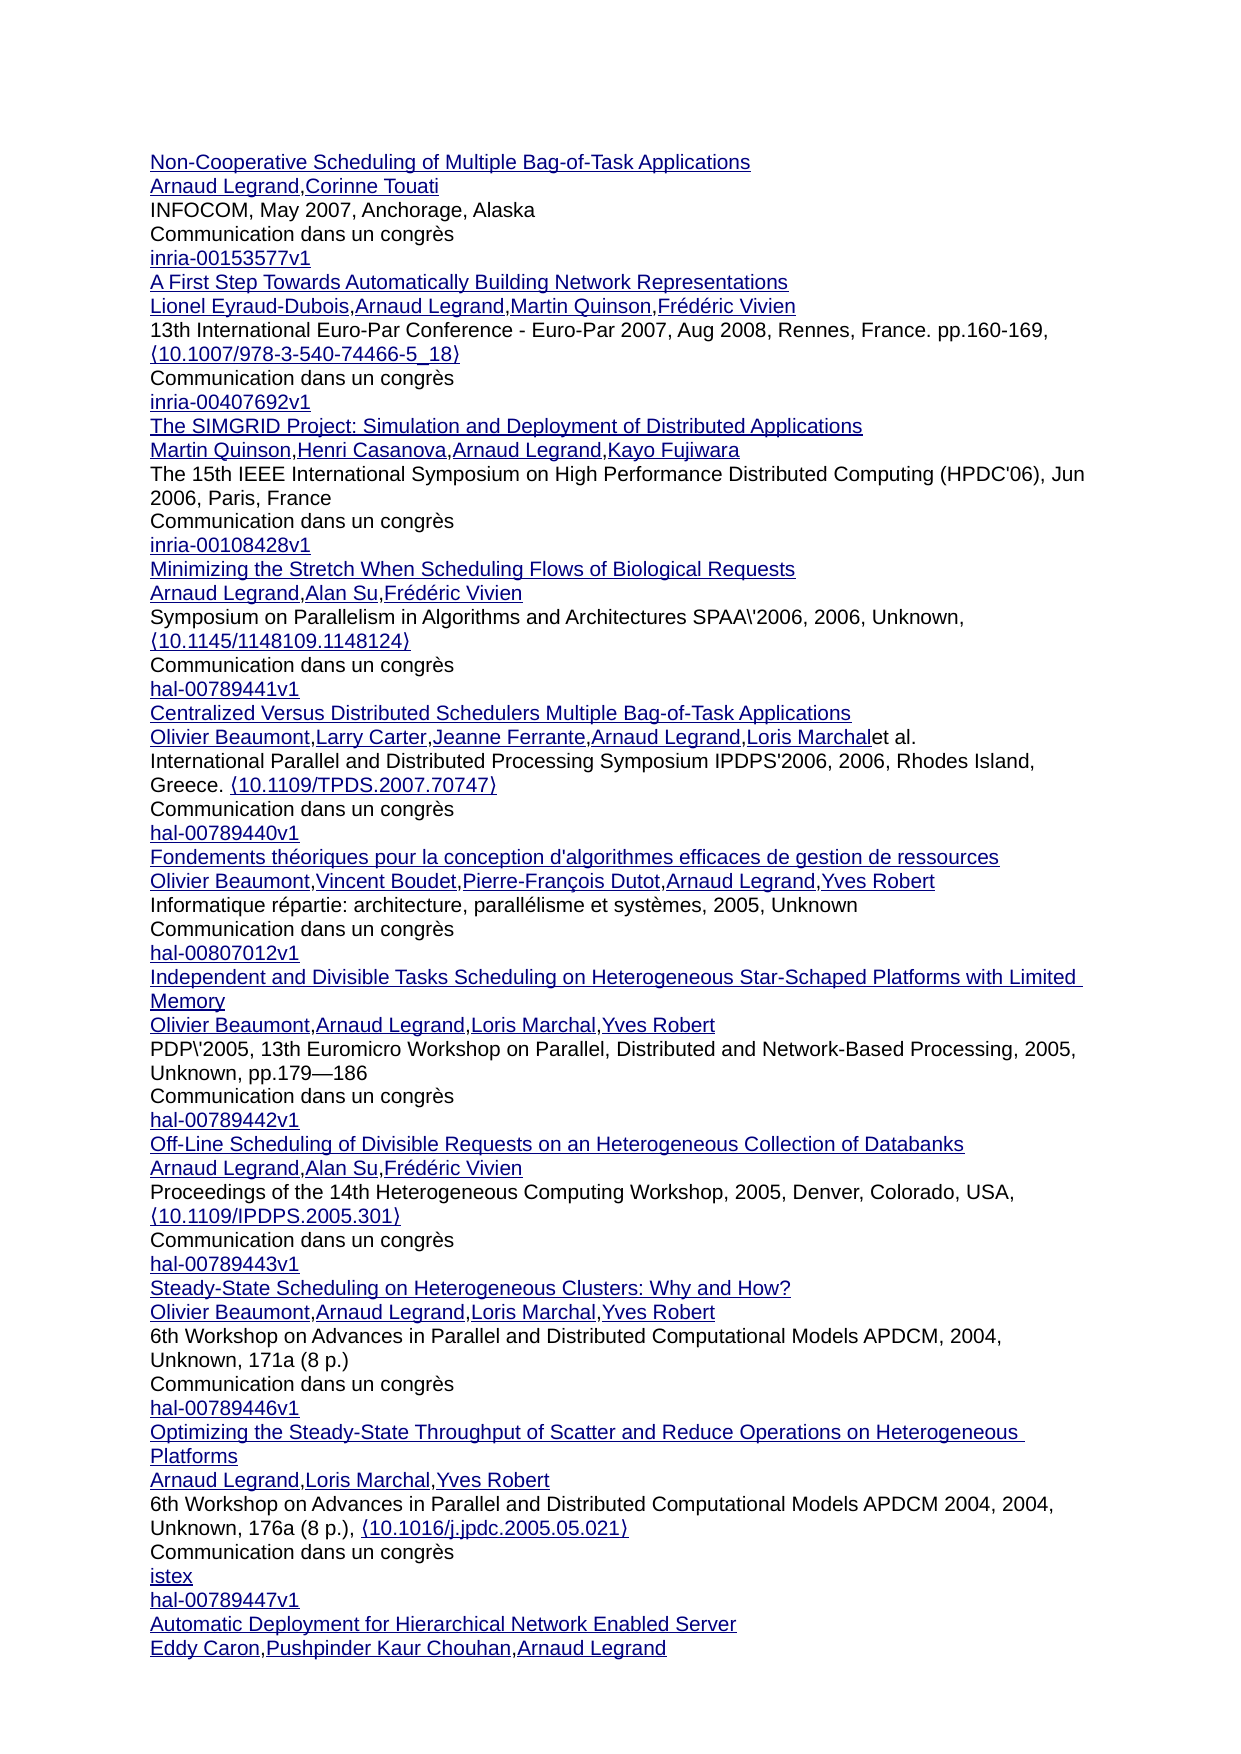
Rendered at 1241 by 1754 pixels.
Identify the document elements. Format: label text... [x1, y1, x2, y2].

table_cell Steady-State Scheduling on Heterogeneous Clusters: Why and How? Olivier Beaumont,Arnaud Legrand,Loris Marchal,Yves Robert 6th Workshop on Advances in Parallel and Distributed Computational Models APDCM, 2004, Unknown, 171a (8 p.) Communication dans un congrès hal-00789446v1 [150, 1276, 1090, 1420]
table_cell Centralized Versus Distributed Schedulers Multiple Bag-of-Task Applications Olivier Beaumont,Larry Carter,Jeanne Ferrante,Arnaud Legrand,Loris Marchalet al. International Parallel and Distributed Processing Symposium IPDPS'2006, 2006, Rhodes Island, Greece. ⟨10.1109/TPDS.2007.70747⟩ Communication dans un congrès hal-00789440v1 [150, 701, 1090, 845]
table_cell Fondements théoriques pour la conception d'algorithmes efficaces de gestion de ressources Olivier Beaumont,Vincent Boudet,Pierre-François Dutot,Arnaud Legrand,Yves Robert Informatique répartie: architecture, parallélisme et systèmes, 2005, Unknown Communication dans un congrès hal-00807012v1 [150, 845, 1090, 964]
table_cell A First Step Towards Automatically Building Network Representations Lionel Eyraud-Dubois,Arnaud Legrand,Martin Quinson,Frédéric Vivien 13th International Euro-Par Conference - Euro-Par 2007, Aug 2008, Rennes, France. pp.160-169, ⟨10.1007/978-3-540-74466-5_18⟩ Communication dans un congrès inria-00407692v1 [150, 270, 1090, 413]
table_cell Minimizing the Stretch When Scheduling Flows of Biological Requests Arnaud Legrand,Alan Su,Frédéric Vivien Symposium on Parallelism in Algorithms and Architectures SPAA\'2006, 2006, Unknown, ⟨10.1145/1148109.1148124⟩ Communication dans un congrès hal-00789441v1 [150, 557, 1090, 701]
table_cell Optimizing the Steady-State Throughput of Scatter and Reduce Operations on Heterogeneous Platforms Arnaud Legrand,Loris Marchal,Yves Robert 6th Workshop on Advances in Parallel and Distributed Computational Models APDCM 2004, 2004, Unknown, 176a (8 p.), ⟨10.1016/j.jpdc.2005.05.021⟩ Communication dans un congrès istex hal-00789447v1 [150, 1420, 1090, 1611]
table_cell The SIMGRID Project: Simulation and Deployment of Distributed Applications Martin Quinson,Henri Casanova,Arnaud Legrand,Kayo Fujiwara The 15th IEEE International Symposium on High Performance Distributed Computing (HPDC'06), Jun 2006, Paris, France Communication dans un congrès inria-00108428v1 [150, 414, 1090, 557]
table_cell Non-Cooperative Scheduling of Multiple Bag-of-Task Applications Arnaud Legrand,Corinne Touati INFOCOM, May 2007, Anchorage, Alaska Communication dans un congrès inria-00153577v1 [150, 150, 1090, 270]
table_cell Off-Line Scheduling of Divisible Requests on an Heterogeneous Collection of Databanks Arnaud Legrand,Alan Su,Frédéric Vivien Proceedings of the 14th Heterogeneous Computing Workshop, 2005, Denver, Colorado, USA, ⟨10.1109/IPDPS.2005.301⟩ Communication dans un congrès hal-00789443v1 [150, 1132, 1090, 1276]
table_cell Automatic Deployment for Hierarchical Network Enabled Server Eddy Caron,Pushpinder Kaur Chouhan,Arnaud Legrand [150, 1611, 1090, 1659]
table_cell Independent and Divisible Tasks Scheduling on Heterogeneous Star-Schaped Platforms with Limited Memory Olivier Beaumont,Arnaud Legrand,Loris Marchal,Yves Robert PDP\'2005, 13th Euromicro Workshop on Parallel, Distributed and Network-Based Processing, 2005, Unknown, pp.179―186 Communication dans un congrès hal-00789442v1 [150, 965, 1090, 1132]
